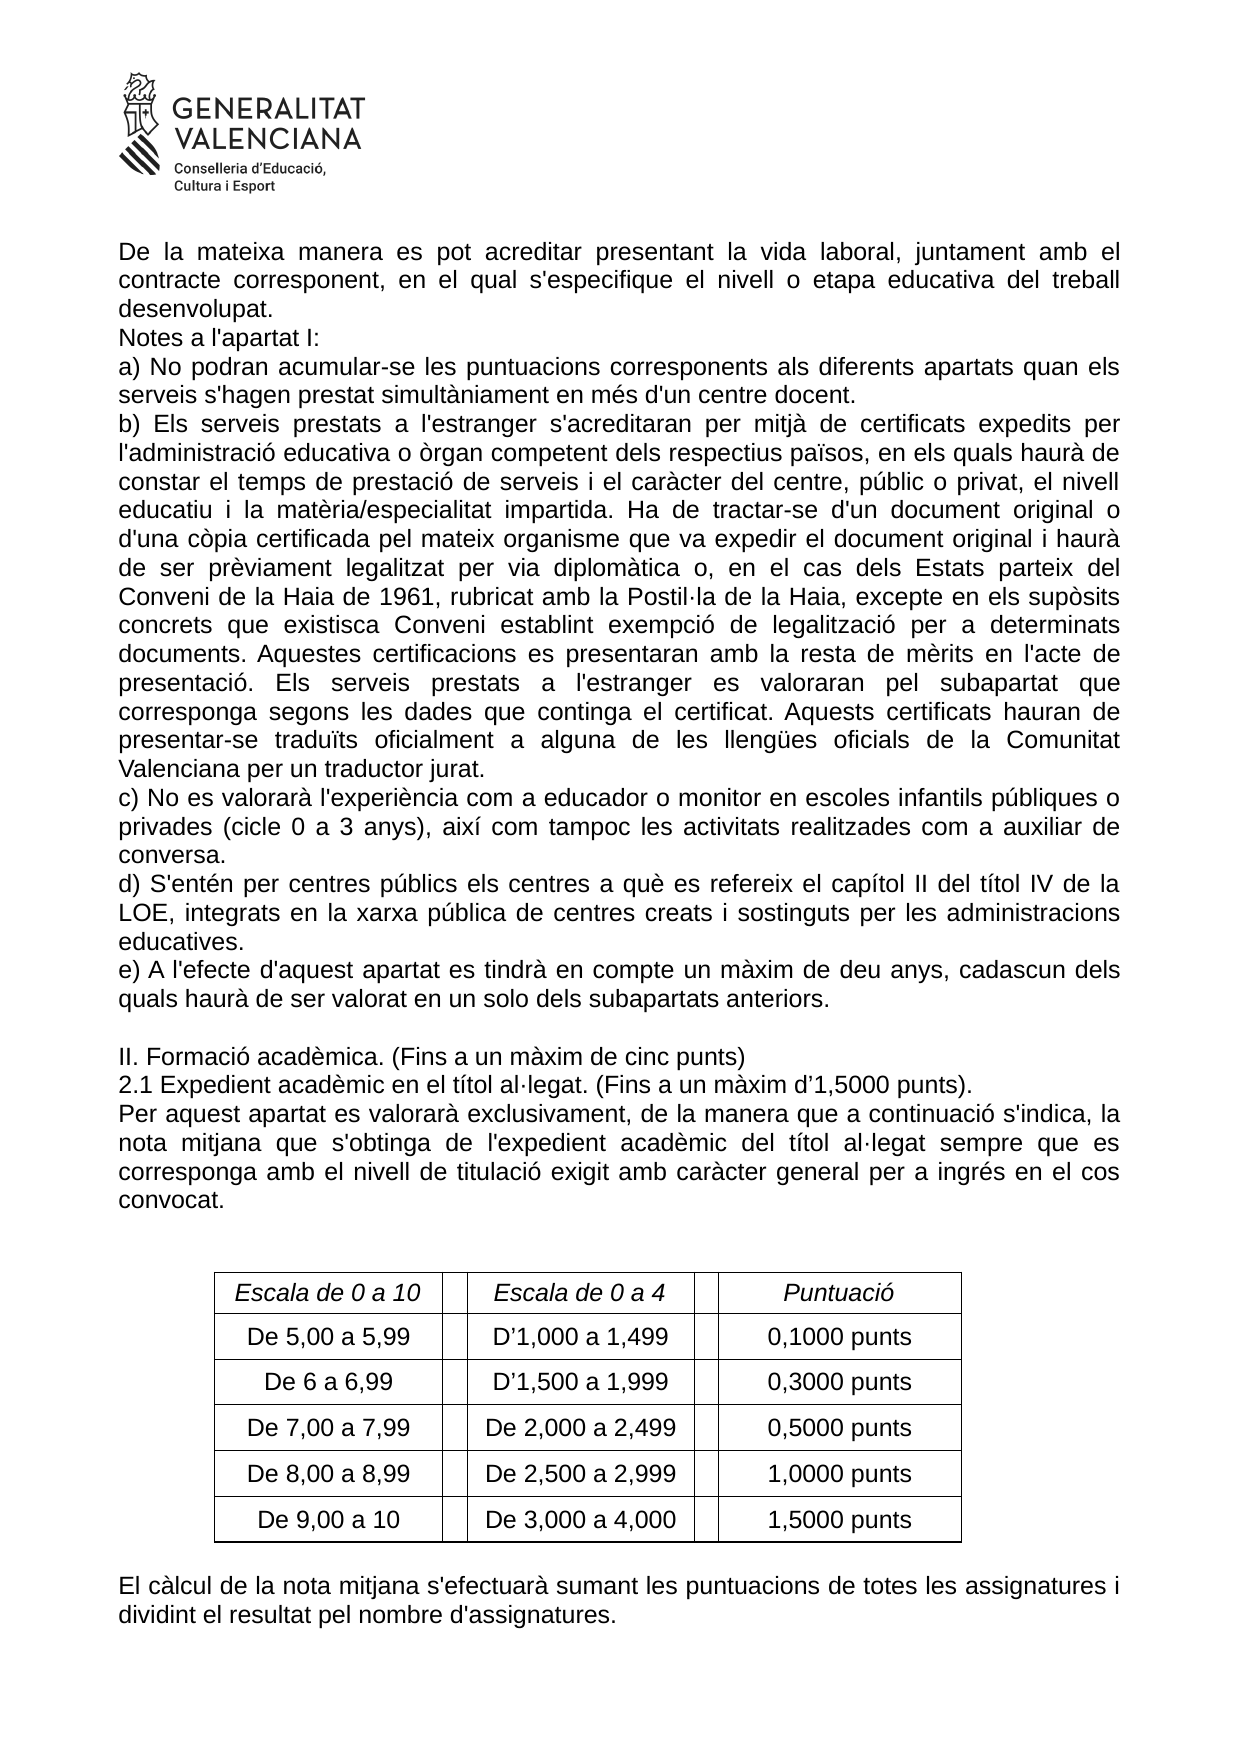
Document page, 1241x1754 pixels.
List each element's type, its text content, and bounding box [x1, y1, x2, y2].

table_cell D’1,500 a 1,999 [468, 1360, 694, 1404]
text De la mateixa manera es pot acreditar presentant la vida laboral, juntament amb el contracte corresponent, en el qual s'especifique el nivell o etapa educativa del treball desenvolupat. [118, 237, 1122, 323]
table_cell [695, 1360, 718, 1404]
table_cell De 2,000 a 2,499 [468, 1405, 694, 1450]
table_cell 1,5000 punts [719, 1497, 961, 1541]
text e) A l'efecte d'aquest apartat es tindrà en compte un màxim de deu anys, cadascun dels quals haurà de ser valorat en un solo dels subapartats anteriors. [118, 955, 1122, 1013]
text d) S'entén per centres públics els centres a què es refereix el capítol II del títol IV de la LOE, integrats en la xarxa pública de centres creats i sostinguts per les administracions educatives. [118, 869, 1122, 955]
text b) Els serveis prestats a l'estranger s'acreditaran per mitjà de certificats expedits per l'administració educativa o òrgan competent dels respectius països, en els quals haurà de constar el temps de prestació de serveis i el caràcter del centre, públic o privat, el nivell educatiu i la matèria/especialitat impartida. Ha de tractar-se d'un document original o d'una còpia certificada pel mateix organisme que va expedir el document original i haurà de ser prèviament legalitzat per via diplomàtica o, en el cas dels Estats parteix del Conveni de la Haia de 1961, rubricat amb la Postil·la de la Haia, excepte en els supòsits concrets que existisca Conveni establint exempció de legalització per a determinats documents. Aquestes certificacions es presentaran amb la resta de mèrits en l'acte de presentació. Els serveis prestats a l'estranger es valoraran pel subapartat que corresponga segons les dades que continga el certificat. Aquests certificats hauran de presentar-se traduïts oficialment a alguna de les llengües oficials de la Comunitat Valenciana per un traductor jurat. [118, 409, 1122, 783]
table_cell 0,1000 punts [719, 1314, 961, 1358]
table_cell 0,5000 punts [719, 1405, 961, 1450]
table_cell De 6 a 6,99 [215, 1360, 442, 1404]
table_cell De 2,500 a 2,999 [468, 1451, 694, 1496]
table_cell [695, 1314, 718, 1358]
table_header [695, 1273, 718, 1313]
picture [118, 71, 365, 194]
text c) No es valorarà l'experiència com a educador o monitor en escoles infantils públiques o privades (cicle 0 a 3 anys), així com tampoc les activitats realitzades com a auxiliar de conversa. [118, 783, 1122, 869]
table_cell De 7,00 a 7,99 [215, 1405, 442, 1450]
table_cell [695, 1451, 718, 1496]
table_cell 1,0000 punts [719, 1451, 961, 1496]
table_cell [443, 1360, 467, 1404]
table_cell De 9,00 a 10 [215, 1497, 442, 1541]
table_cell [695, 1497, 718, 1541]
table_header [443, 1273, 467, 1313]
table_cell De 5,00 a 5,99 [215, 1314, 442, 1358]
table_cell [695, 1405, 718, 1450]
table_cell [443, 1497, 467, 1541]
text a) No podran acumular-se les puntuacions corresponents als diferents apartats quan els serveis s'hagen prestat simultàniament en més d'un centre docent. [118, 352, 1122, 409]
table_header Escala de 0 a 10 [215, 1273, 442, 1313]
table_cell [443, 1314, 467, 1358]
text Notes a l'apartat I: [118, 323, 1122, 352]
table_header Escala de 0 a 4 [468, 1273, 694, 1313]
table_cell De 8,00 a 8,99 [215, 1451, 442, 1496]
text Per aquest apartat es valorarà exclusivament, de la manera que a continuació s'indica, la nota mitjana que s'obtinga de l'expedient acadèmic del títol al·legat sempre que es corresponga amb el nivell de titulació exigit amb caràcter general per a ingrés en el cos convocat. [118, 1099, 1122, 1214]
table_cell [443, 1451, 467, 1496]
text 2.1 Expedient acadèmic en el títol al·legat. (Fins a un màxim d’1,5000 punts). [118, 1070, 1122, 1099]
text II. Formació acadèmica. (Fins a un màxim de cinc punts) [118, 1042, 1122, 1070]
table_cell De 3,000 a 4,000 [468, 1497, 694, 1541]
table_cell D’1,000 a 1,499 [468, 1314, 694, 1358]
table_cell 0,3000 punts [719, 1360, 961, 1404]
text El càlcul de la nota mitjana s'efectuarà sumant les puntuacions de totes les assignatures i dividint el resultat pel nombre d'assignatures. [118, 1571, 1122, 1629]
table_header Puntuació [719, 1273, 961, 1313]
table_cell [443, 1405, 467, 1450]
